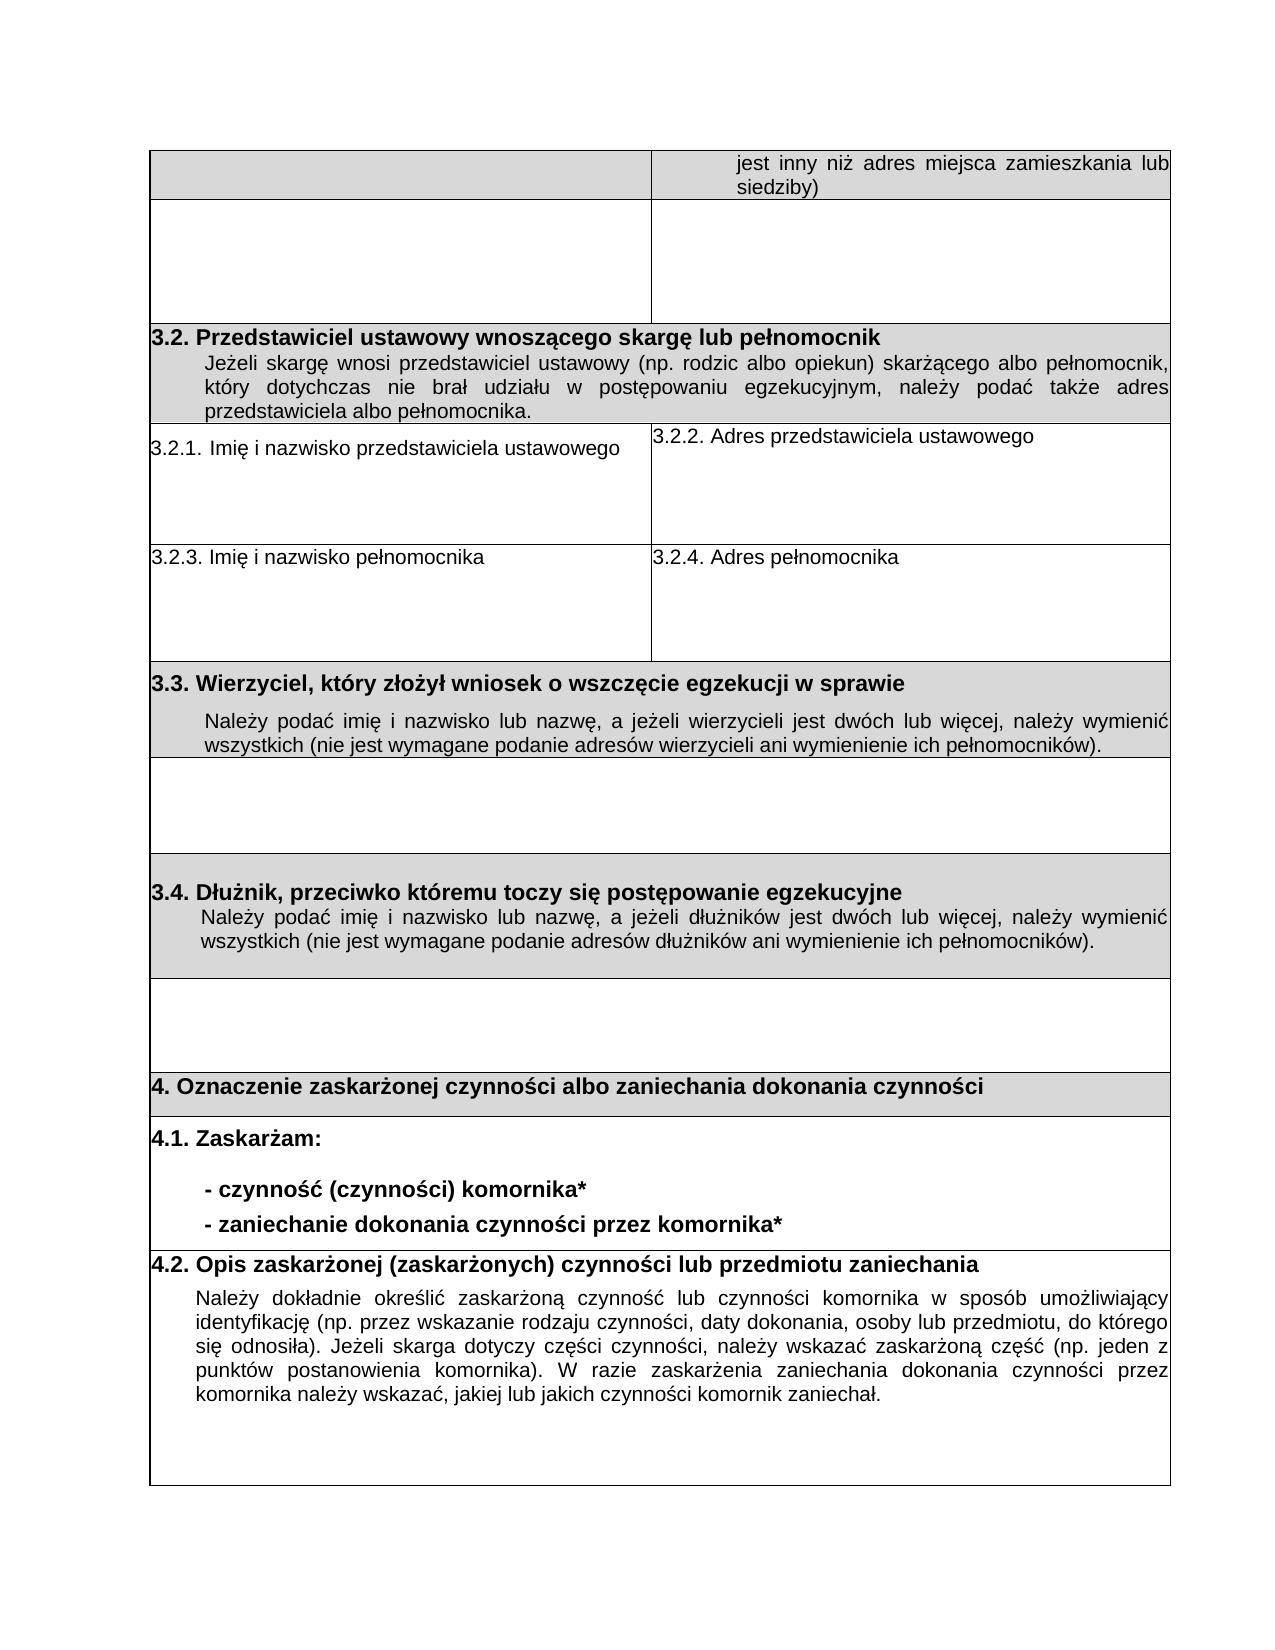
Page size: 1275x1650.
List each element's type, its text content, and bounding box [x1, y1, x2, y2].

table_cell 4.2. Opis zaskarżonej (zaskarżonych) czynności lub przedmiotu zaniechania Należy dokładnie określić zaskarżoną czynność lub czynności komornika w sposób umożliwiający identyfikację (np. przez wskazanie rodzaju czynności, daty dokonania, osoby lub przedmiotu, do którego się odnosiła). Jeżeli skarga dotyczy części czynności, należy wskazać zaskarżoną część (np. jeden z punktów postanowienia komornika). W razie zaskarżenia zaniechania dokonania czynności przez komornika należy wskazać, jakiej lub jakich czynności komornik zaniechał. [151, 1251, 1170, 1484]
table_cell 3.2.4. Adres pełnomocnika [652, 545, 1170, 661]
table_header jest inny niż adres miejsca zamieszkania lub siedziby) [652, 151, 1170, 199]
table_cell 3.2. Przedstawiciel ustawowy wnoszącego skargę lub pełnomocnik Jeżeli skargę wnosi przedstawiciel ustawowy (np. rodzic albo opiekun) skarżącego albo pełnomocnik, który dotychczas nie brał udziału w postępowaniu egzekucyjnym, należy podać także adres przedstawiciela albo pełnomocnika. [151, 324, 1170, 422]
table_cell [151, 200, 651, 323]
table_cell 3.4. Dłużnik, przeciwko któremu toczy się postępowanie egzekucyjne Należy podać imię i nazwisko lub nazwę, a jeżeli dłużników jest dwóch lub więcej, należy wymienić wszystkich (nie jest wymagane podanie adresów dłużników ani wymienienie ich pełnomocników). [151, 854, 1170, 978]
table_cell 3.2.3. Imię i nazwisko pełnomocnika [151, 545, 651, 661]
table_cell 4.1. Zaskarżam: - czynność (czynności) komornika* - zaniechanie dokonania czynności przez komornika* [151, 1117, 1170, 1250]
table_header [151, 151, 651, 199]
table_cell 3.3. Wierzyciel, który złożył wniosek o wszczęcie egzekucji w sprawie Należy podać imię i nazwisko lub nazwę, a jeżeli wierzycieli jest dwóch lub więcej, należy wymienić wszystkich (nie jest wymagane podanie adresów wierzycieli ani wymienienie ich pełnomocników). [151, 662, 1170, 757]
table_cell 4. Oznaczenie zaskarżonej czynności albo zaniechania dokonania czynności [151, 1073, 1170, 1116]
table_cell [151, 758, 1170, 852]
table_cell 3.2.2. Adres przedstawiciela ustawowego [652, 424, 1170, 544]
table_cell [151, 979, 1170, 1072]
table_cell [652, 200, 1170, 323]
table_cell 3.2.1. Imię i nazwisko przedstawiciela ustawowego [151, 424, 651, 544]
